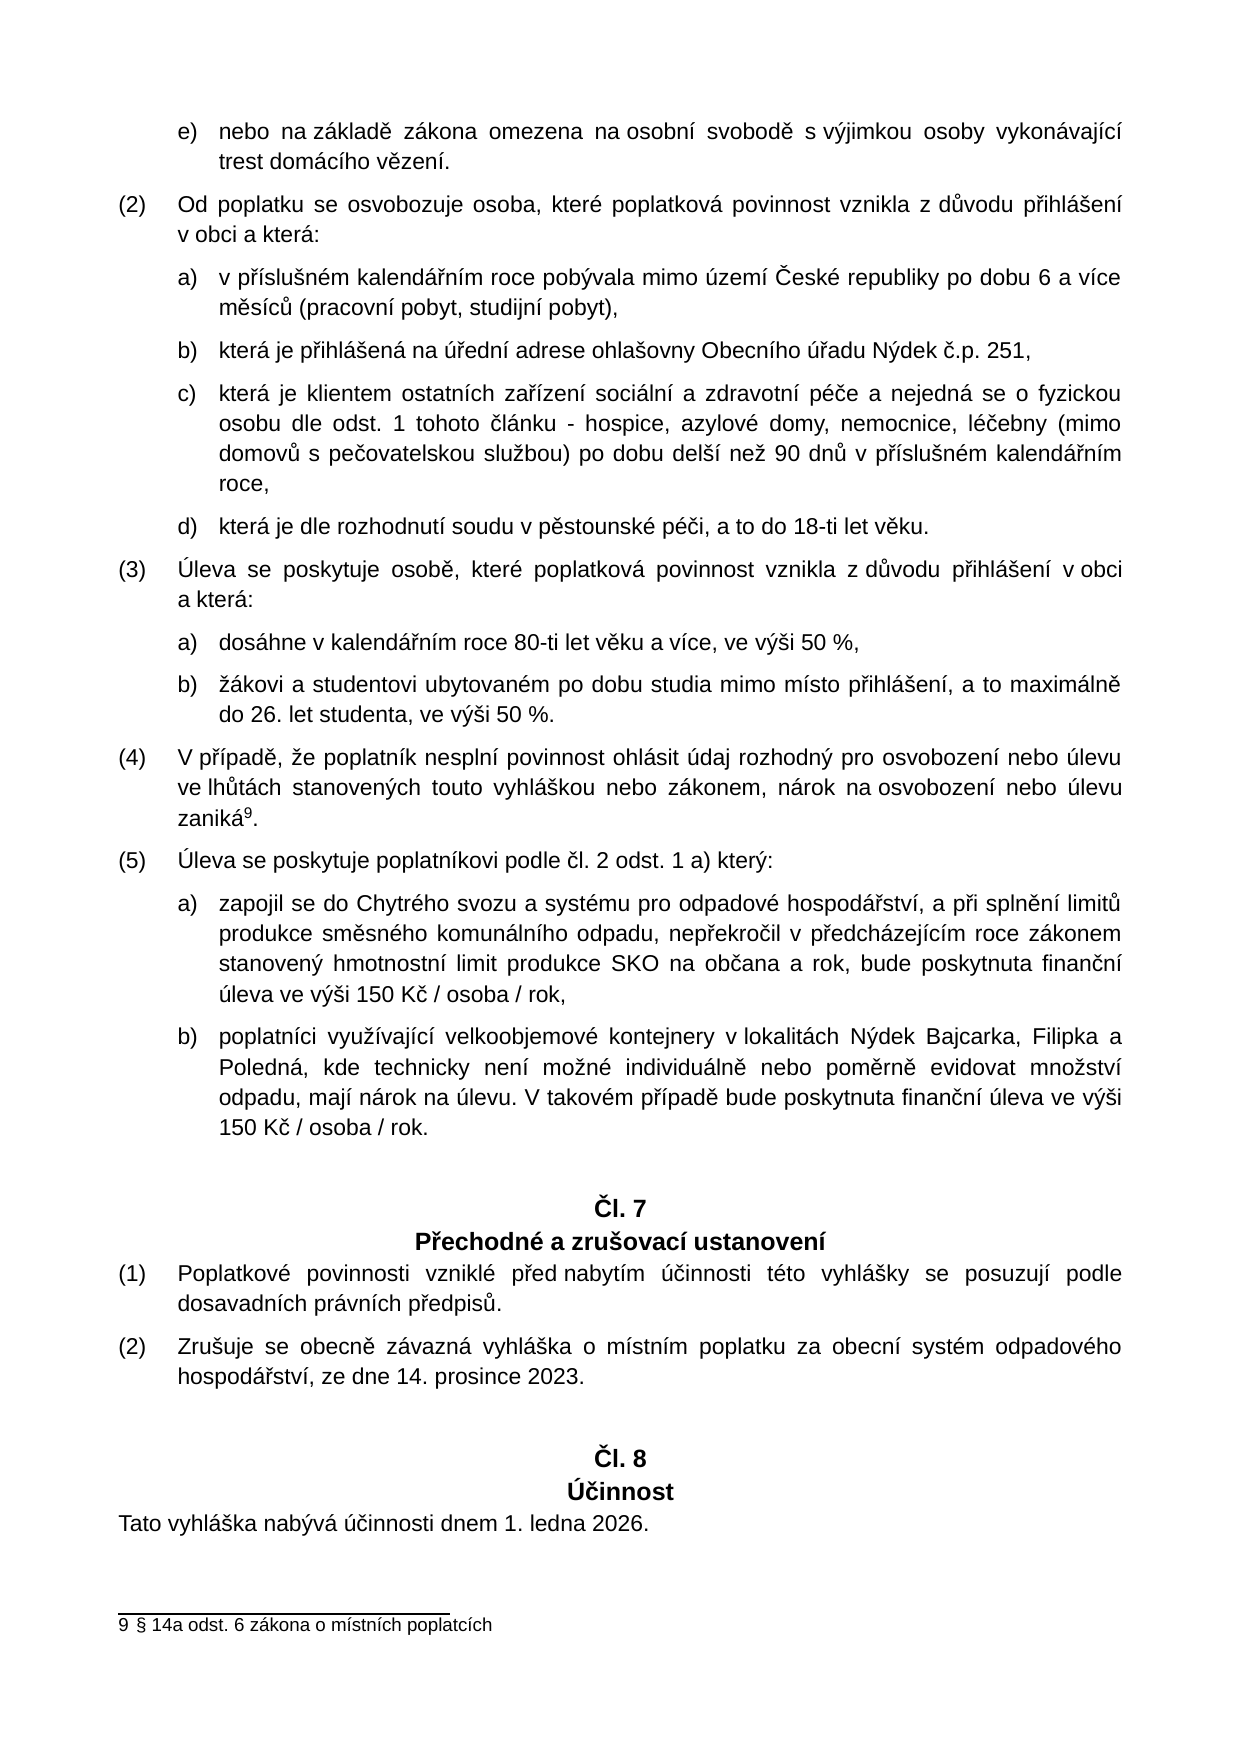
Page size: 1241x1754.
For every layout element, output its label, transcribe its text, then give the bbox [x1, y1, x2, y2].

list § 14a odst. 6 zákona o místních poplatcích [118, 1614, 1122, 1635]
list Úleva se poskytuje poplatníkovi podle čl. 2 odst. 1 a) který: [118, 847, 1122, 874]
subtitle Čl. 8 Účinnost [118, 1443, 1122, 1505]
list V případě, že poplatník nesplní povinnost ohlásit údaj rozhodný pro osvobození nebo úlevu ve lhůtách stanovených touto vyhláškou nebo zákonem, nárok na osvobození nebo úlevu zaniká. [118, 744, 1122, 831]
list poplatníci využívající velkoobjemové kontejnery v lokalitách Nýdek Bajcarka, Filipka a Poledná, kde technicky není možné individuálně nebo poměrně evidovat množství odpadu, mají nárok na úlevu. V takovém případě bude poskytnuta finanční úleva ve výši 150 Kč / osoba / rok. [177, 1023, 1122, 1140]
list žákovi a studentovi ubytovaném po dobu studia mimo místo přihlášení, a to maximálně do 26. let studenta, ve výši 50 %. [177, 671, 1122, 728]
list Zrušuje se obecně závazná vyhláška o místním poplatku za obecní systém odpadového hospodářství, ze dne 14. prosince 2023. [118, 1333, 1122, 1390]
list dosáhne v kalendářním roce 80-ti let věku a více, ve výši 50 %, [177, 628, 1122, 655]
list nebo na základě zákona omezena na osobní svobodě s výjimkou osoby vykonávající trest domácího vězení. [177, 118, 1122, 175]
list která je přihlášená na úřední adrese ohlašovny Obecního úřadu Nýdek č.p. 251, [177, 337, 1122, 363]
list Od poplatku se osvobozuje osoba, které poplatková povinnost vznikla z důvodu přihlášení v obci a která: [118, 191, 1122, 248]
list Úleva se poskytuje osobě, které poplatková povinnost vznikla z důvodu přihlášení v obci a která: [118, 556, 1122, 612]
list v příslušném kalendářním roce pobývala mimo území České republiky po dobu 6 a více měsíců (pracovní pobyt, studijní pobyt), [177, 264, 1122, 321]
subtitle Čl. 7 Přechodné a zrušovací ustanovení [118, 1194, 1122, 1256]
text Tato vyhláška nabývá účinnosti dnem 1. ledna 2026. [118, 1509, 1122, 1536]
list která je dle rozhodnutí soudu v pěstounské péči, a to do 18-ti let věku. [177, 513, 1122, 539]
list zapojil se do Chytrého svozu a systému pro odpadové hospodářství, a při splnění limitů produkce směsného komunálního odpadu, nepřekročil v předcházejícím roce zákonem stanovený hmotnostní limit produkce SKO na občana a rok, bude poskytnuta finanční úleva ve výši 150 Kč / osoba / rok, [177, 890, 1122, 1007]
list Poplatkové povinnosti vzniklé před nabytím účinnosti této vyhlášky se posuzují podle dosavadních právních předpisů. [118, 1260, 1122, 1317]
list která je klientem ostatních zařízení sociální a zdravotní péče a nejedná se o fyzickou osobu dle odst. 1 tohoto článku - hospice, azylové domy, nemocnice, léčebny (mimo domovů s pečovatelskou službou) po dobu delší než 90 dnů v příslušném kalendářním roce, [177, 379, 1122, 497]
